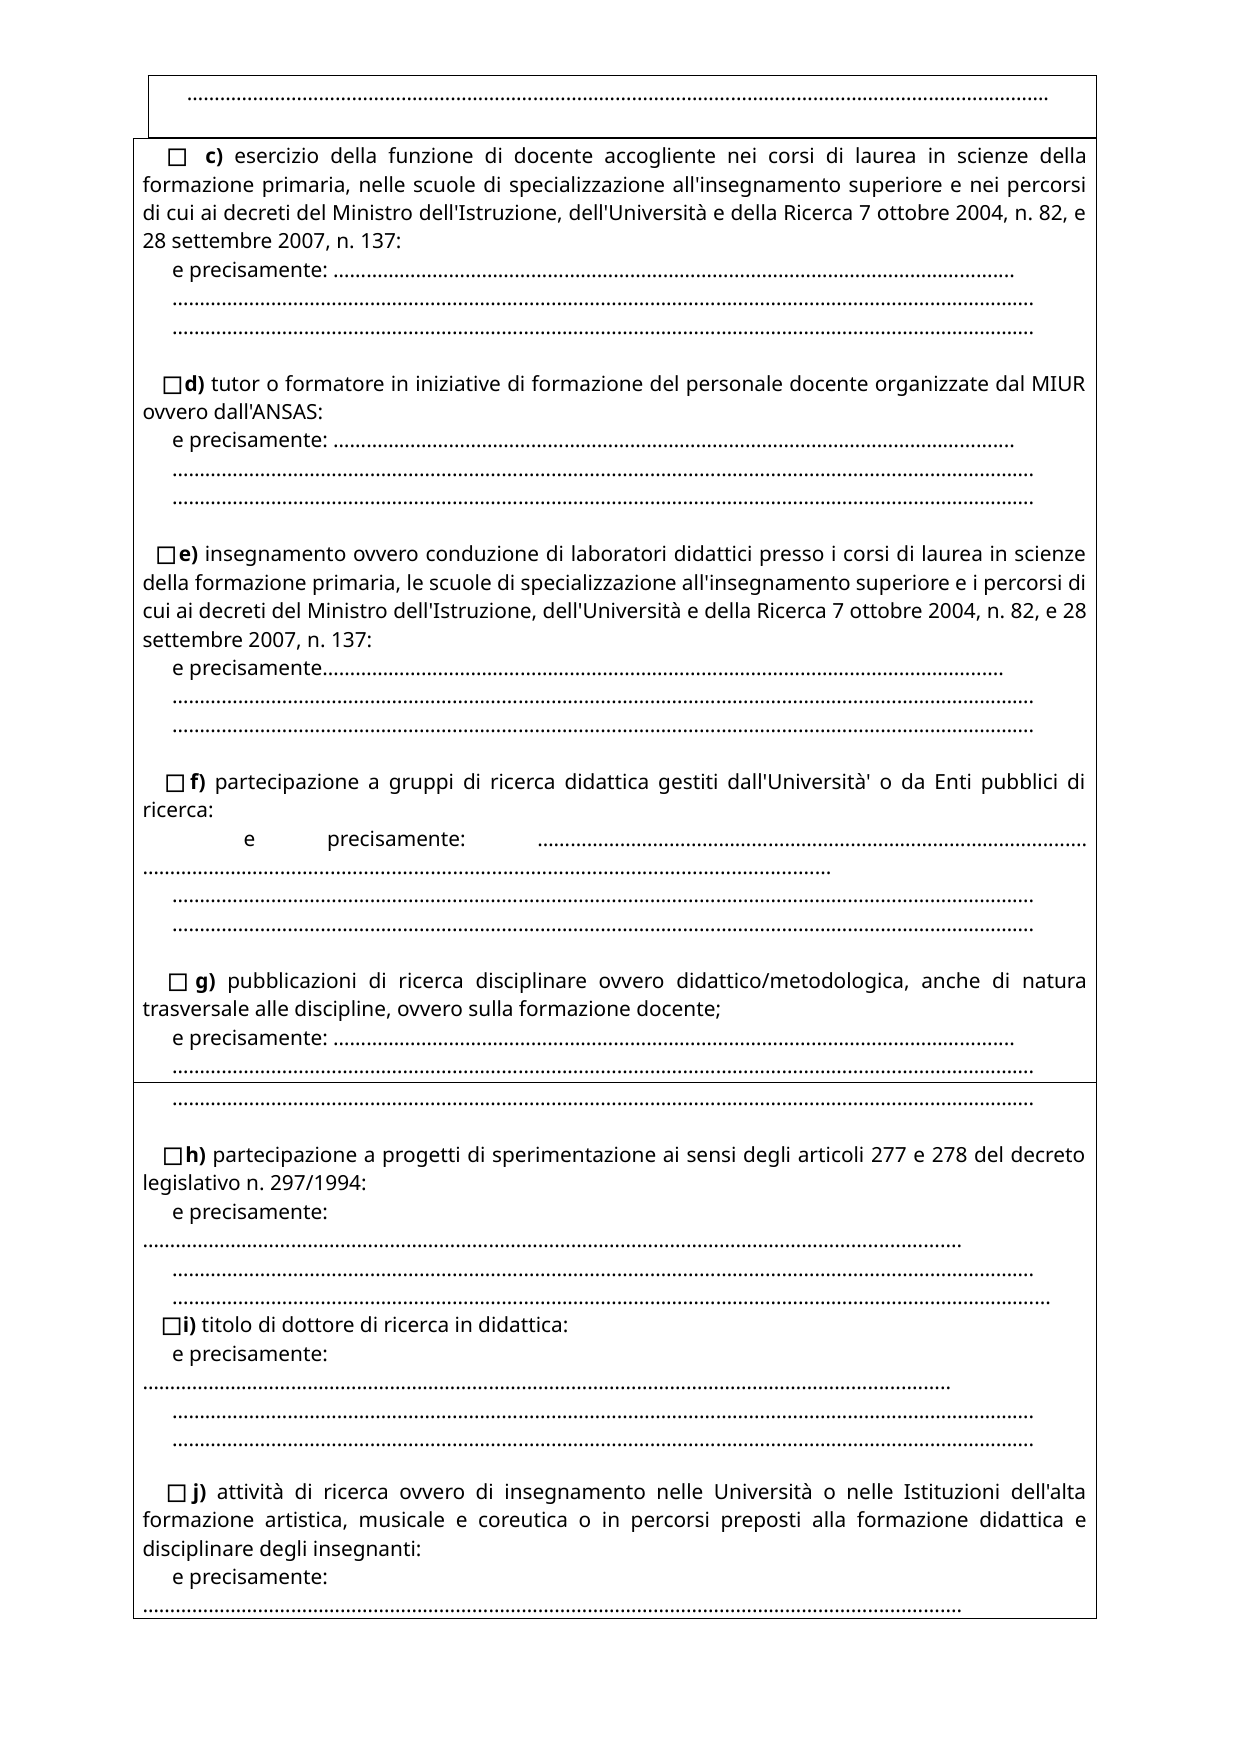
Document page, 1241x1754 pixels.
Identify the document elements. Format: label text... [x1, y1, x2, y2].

text …………………………………………………………………………………………………………………………………………. [134, 678, 1096, 707]
text …………………………………………………………………………………………………………………………………………. [134, 479, 1096, 511]
text ⃞ d) tutor o formatore in iniziative di formazione del personale docente organizzate dal MIUR ovvero dall'ANSAS: [134, 366, 1096, 422]
text …………………………………………………………………………………………………………………………………………. [149, 76, 1096, 107]
text …………………………………………………………………………………………………………………………………………. [134, 309, 1096, 340]
text ⃞ h) partecipazione a progetti di sperimentazione ai sensi degli articoli 277 e 278 del decreto legislativo n. 297/1994: [134, 1140, 1096, 1197]
text …………………………………………………………………………………………………………………………………………. [134, 1048, 1096, 1082]
text ⃞ g) pubblicazioni di ricerca disciplinare ovvero didattico/metodologica, anche di natura trasversale alle discipline, ovvero sulla formazione docente; [134, 963, 1096, 1020]
text …………………………………………………………………………………………………………………………………………. [134, 1424, 1096, 1453]
text …………………………………………………………………………………………………………………………………………. [134, 1254, 1096, 1282]
text …………………………………………………………………………………………………………………………………………. [134, 451, 1096, 479]
text ⃞ c) esercizio della funzione di docente accogliente nei corsi di laurea in scienze della formazione primaria, nelle scuole di specializzazione all'insegnamento superiore e nei percorsi di cui ai decreti del Ministro dell'Istruzione, dell'Università e della Ricerca 7 ottobre 2004, n. 82, e 28 settembre 2007, n. 137: [134, 139, 1096, 252]
text ⃞ f) partecipazione a gruppi di ricerca didattica gestiti dall'Università' o da Enti pubblici di ricerca: [134, 764, 1096, 821]
text ………………………………………………………………………………………………………………………………………….... [134, 1282, 1096, 1311]
text e precisamente: …………………………………………………………………………………………………….......... [134, 1020, 1096, 1048]
text e precisamente: ………………………………………………………………………………………………………………….................... [134, 1562, 1096, 1618]
text …………………………………………………………………………………………………………………………………………. [134, 707, 1096, 738]
text e precisamente: …………………………………………………………………………………………………….......... [134, 252, 1096, 280]
text e precisamente…………………………………………………………………………………………………….......... [134, 650, 1096, 678]
text …………………………………………………………………………………………………………………………………………. [134, 1396, 1096, 1424]
text …………………………………………………………………………………………………………………………………………. [134, 877, 1096, 906]
text ⃞ i) titolo di dottore di ricerca in didattica: [134, 1311, 1096, 1339]
text e precisamente: ………………………………………………………………………………………………………………….................... [134, 1197, 1096, 1254]
text e precisamente: …………………………………………………………………………………………………….......... [134, 422, 1096, 451]
text …………………………………………………………………………………………………………………………………………. [134, 906, 1096, 937]
text …………………………………………………………………………………………………………………………………………. [134, 1083, 1096, 1111]
text …………………………………………………………………………………………………………………………………………. [134, 280, 1096, 309]
text ⃞ e) insegnamento ovvero conduzione di laboratori didattici presso i corsi di laurea in scienze della formazione primaria, le scuole di specializzazione all'insegnamento superiore e i percorsi di cui ai decreti del Ministro dell'Istruzione, dell'Università e della Ricerca 7 ottobre 2004, n. 82, e 28 settembre 2007, n. 137: [134, 536, 1096, 650]
text e precisamente: ………………………………………………………………………………..........…………………….................................................................................................... [134, 821, 1096, 877]
text ⃞ j) attività di ricerca ovvero di insegnamento nelle Università o nelle Istituzioni dell'alta formazione artistica, musicale e coreutica o in percorsi preposti alla formazione didattica e disciplinare degli insegnanti: [134, 1477, 1096, 1562]
text e precisamente: ………………………………………………………………………………………………………………….................. [134, 1339, 1096, 1396]
